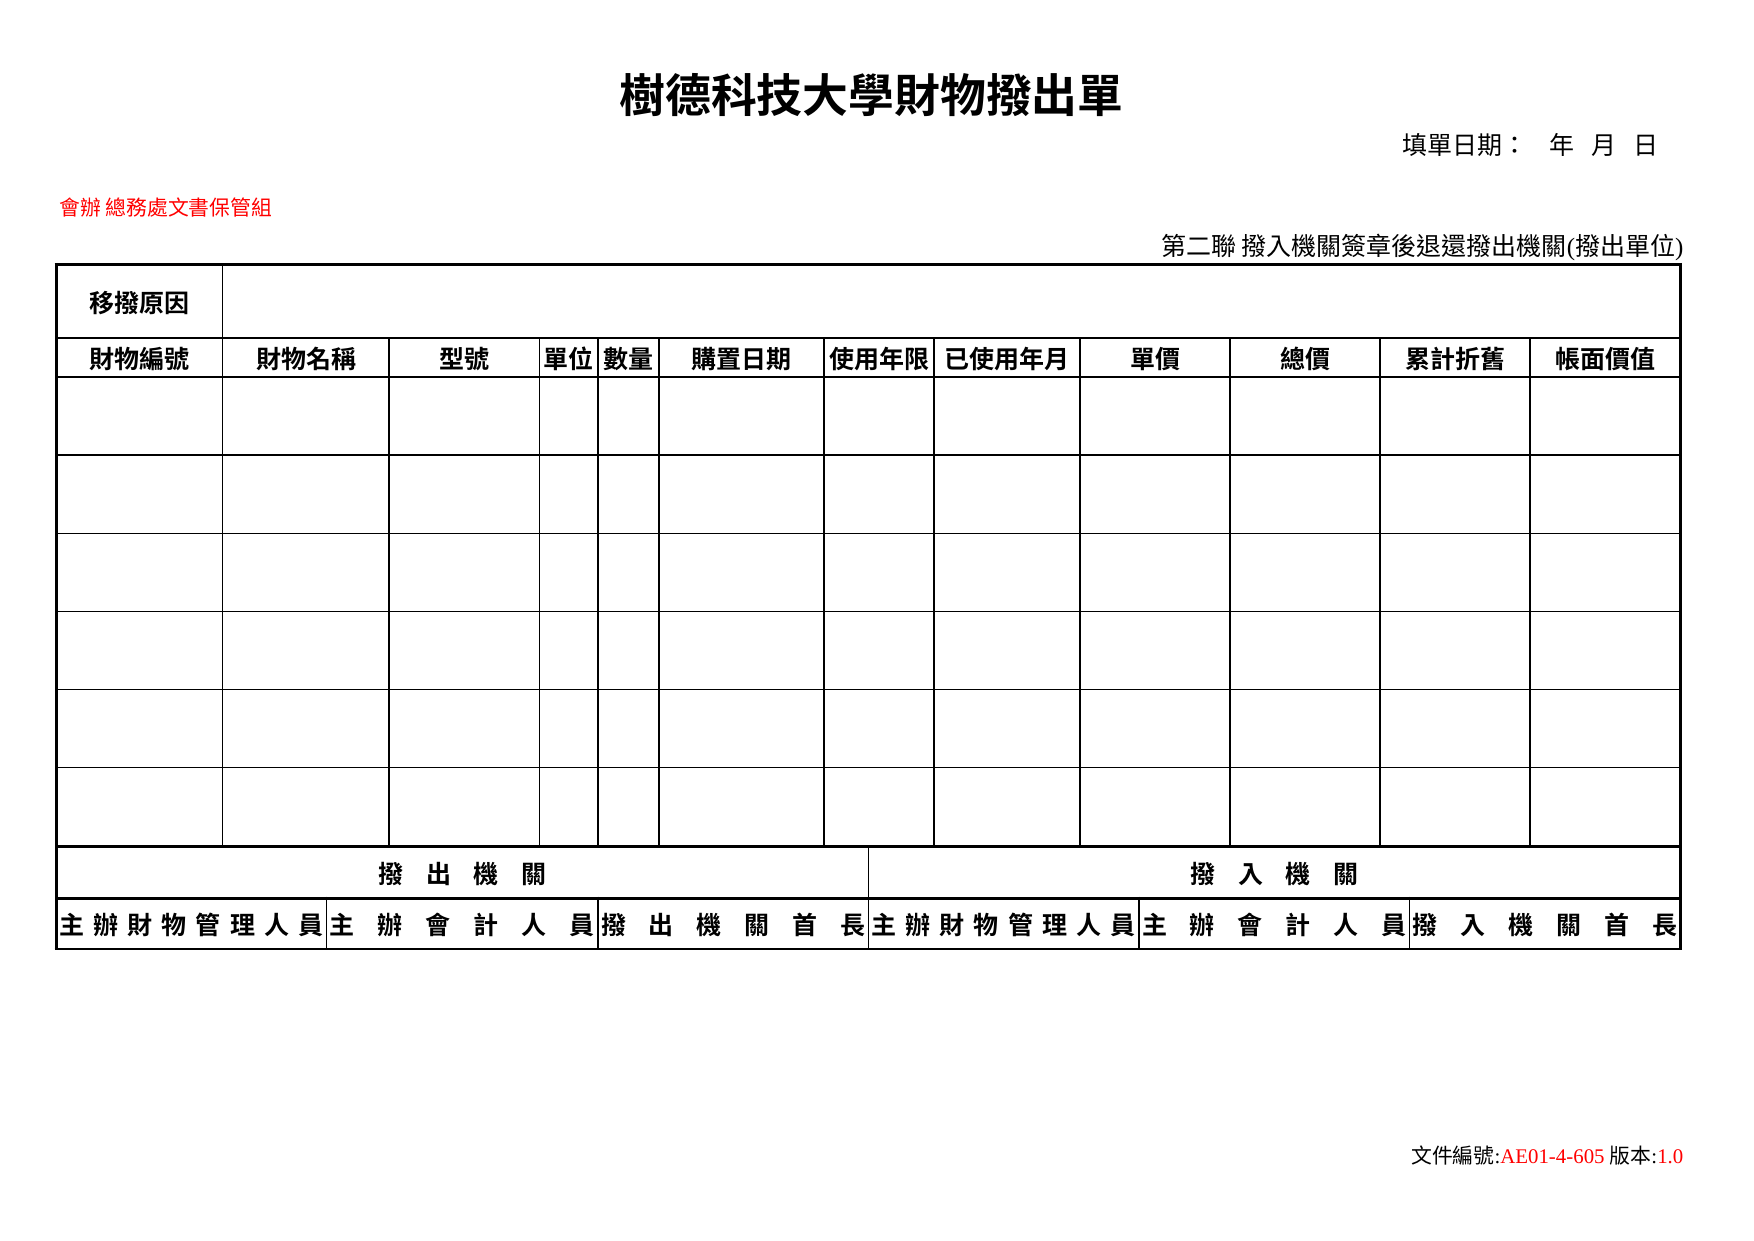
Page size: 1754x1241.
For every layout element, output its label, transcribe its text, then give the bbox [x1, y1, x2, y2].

table_cell [599, 612, 658, 689]
table_cell [935, 534, 1079, 611]
table_cell [825, 768, 933, 845]
table_cell 累計折舊 [1381, 339, 1529, 376]
table_cell [935, 768, 1079, 845]
table_cell 撥 出 機 關 [58, 848, 868, 897]
table_cell [1231, 612, 1379, 689]
table_cell [1231, 534, 1379, 611]
table_cell [1531, 456, 1679, 532]
table_cell [1381, 534, 1529, 611]
table_cell [825, 690, 933, 767]
table_cell 型號 [390, 339, 539, 376]
table_cell [599, 534, 658, 611]
table_cell 財物編號 [58, 339, 222, 376]
text 第二聯 撥入機關簽章後退還撥出機關(撥出單位) [59, 225, 1683, 263]
table_cell [825, 378, 933, 454]
table_cell [223, 534, 388, 611]
table_cell [540, 768, 597, 845]
table_cell [223, 456, 388, 532]
table_cell 單價 [1081, 339, 1229, 376]
table_cell [223, 612, 388, 689]
table_cell [599, 690, 658, 767]
table_cell [1081, 378, 1229, 454]
table_header 移撥原因 [58, 266, 222, 337]
table_cell [540, 378, 597, 454]
table_cell [1081, 768, 1229, 845]
table_cell 主辦財物管理人員 [869, 900, 1138, 948]
table_cell [223, 690, 388, 767]
table_cell [660, 612, 823, 689]
table_cell [58, 456, 222, 532]
table_cell [935, 612, 1079, 689]
table_cell [1081, 534, 1229, 611]
table_cell [1531, 534, 1679, 611]
table_cell 撥出機關首長 [599, 900, 868, 948]
table_cell [1231, 690, 1379, 767]
table_cell [1381, 690, 1529, 767]
table_cell 購置日期 [660, 339, 823, 376]
table_cell [660, 534, 823, 611]
table_cell [1081, 690, 1229, 767]
table_cell [390, 612, 539, 689]
table_cell [390, 378, 539, 454]
table_cell [1531, 378, 1679, 454]
table_cell [599, 378, 658, 454]
table_cell 主辦會計人員 [1140, 900, 1409, 948]
table_header [223, 266, 1679, 337]
table_cell [540, 612, 597, 689]
table_cell [660, 378, 823, 454]
table_cell [223, 378, 388, 454]
table_cell 主辦會計人員 [327, 900, 597, 948]
table_cell [390, 534, 539, 611]
table_cell 帳面價值 [1531, 339, 1679, 376]
table_cell [1381, 456, 1529, 532]
table_cell [1381, 378, 1529, 454]
table_cell 總價 [1231, 339, 1379, 376]
table_cell [660, 456, 823, 532]
table_cell [935, 690, 1079, 767]
table_cell [58, 690, 222, 767]
table_cell [223, 768, 388, 845]
text 會辦 總務處文書保管組 [59, 188, 1683, 225]
table_cell [599, 768, 658, 845]
table_cell [58, 612, 222, 689]
table_cell [540, 456, 597, 532]
table_cell [390, 690, 539, 767]
table_cell [660, 690, 823, 767]
table_cell 已使用年月 [935, 339, 1079, 376]
table_cell 單位 [540, 339, 597, 376]
table_cell [935, 378, 1079, 454]
table_cell [1531, 768, 1679, 845]
table_cell [1531, 690, 1679, 767]
table_cell 撥入機關首長 [1410, 900, 1679, 948]
table_cell [540, 690, 597, 767]
table_cell [1231, 768, 1379, 845]
table_cell 使用年限 [825, 339, 933, 376]
table_cell [390, 456, 539, 532]
table_cell [58, 534, 222, 611]
table_cell [1231, 378, 1379, 454]
table_cell [825, 456, 933, 532]
table_cell [58, 378, 222, 454]
table_cell [935, 456, 1079, 532]
table_cell 財物名稱 [223, 339, 388, 376]
table_cell 撥 入 機 關 [869, 848, 1679, 897]
table_cell 主辦財物管理人員 [58, 900, 326, 948]
table_cell [599, 456, 658, 532]
table_cell [1531, 612, 1679, 689]
table_cell [1231, 456, 1379, 532]
table_cell [825, 534, 933, 611]
table_cell [58, 768, 222, 845]
table_cell [1081, 456, 1229, 532]
table_cell [825, 612, 933, 689]
table_cell [540, 534, 597, 611]
table_cell [1081, 612, 1229, 689]
table_cell 數量 [599, 339, 658, 376]
table_cell [390, 768, 539, 845]
table_cell [1381, 768, 1529, 845]
table_cell [1381, 612, 1529, 689]
table_cell [660, 768, 823, 845]
